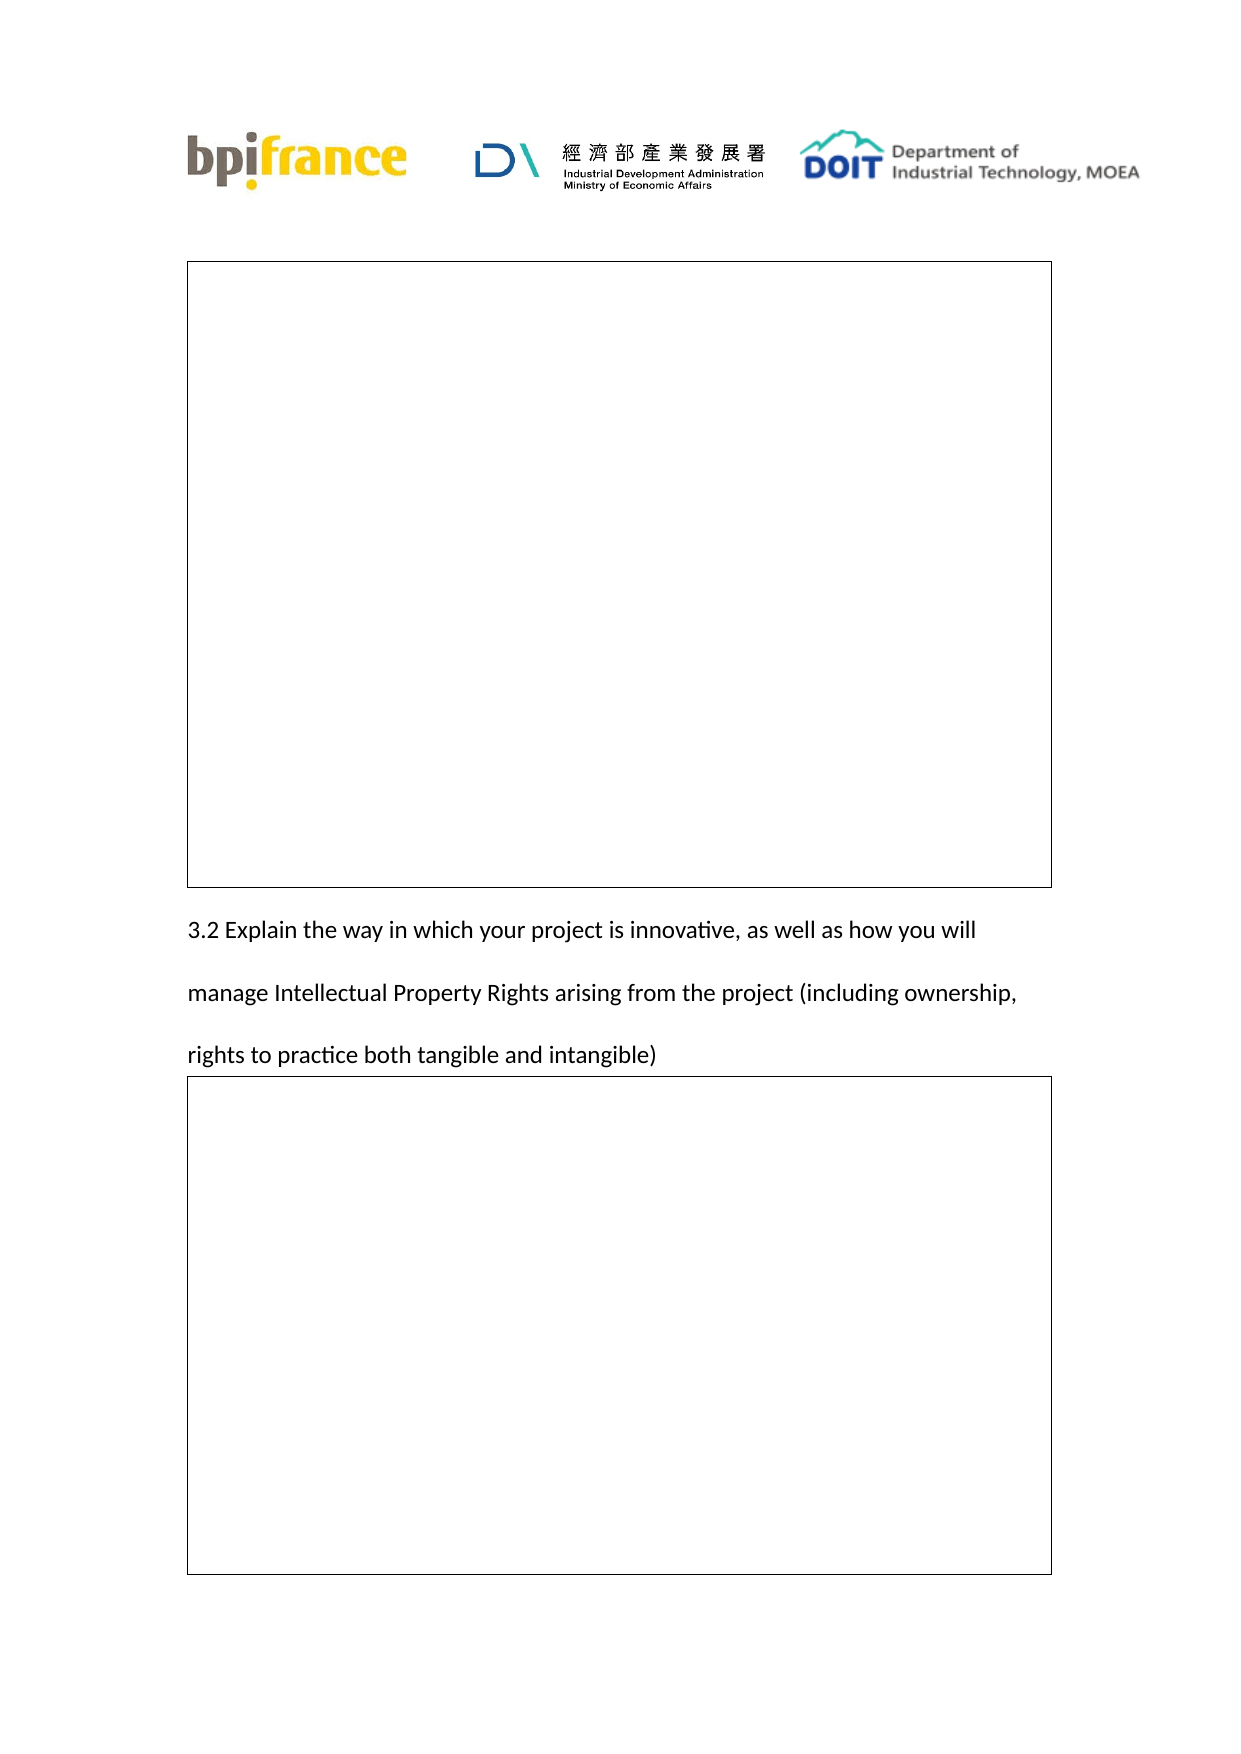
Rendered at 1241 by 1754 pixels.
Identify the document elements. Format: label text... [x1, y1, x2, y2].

table_header [188, 262, 1051, 887]
text 3.2 Explain the way in which your project is innovative, as well as how you will manage Intellectual Property Rights arising from the project (including ownership, rights to practice both tangible and intangible) [187, 888, 1053, 1076]
table_header [188, 1077, 1051, 1574]
